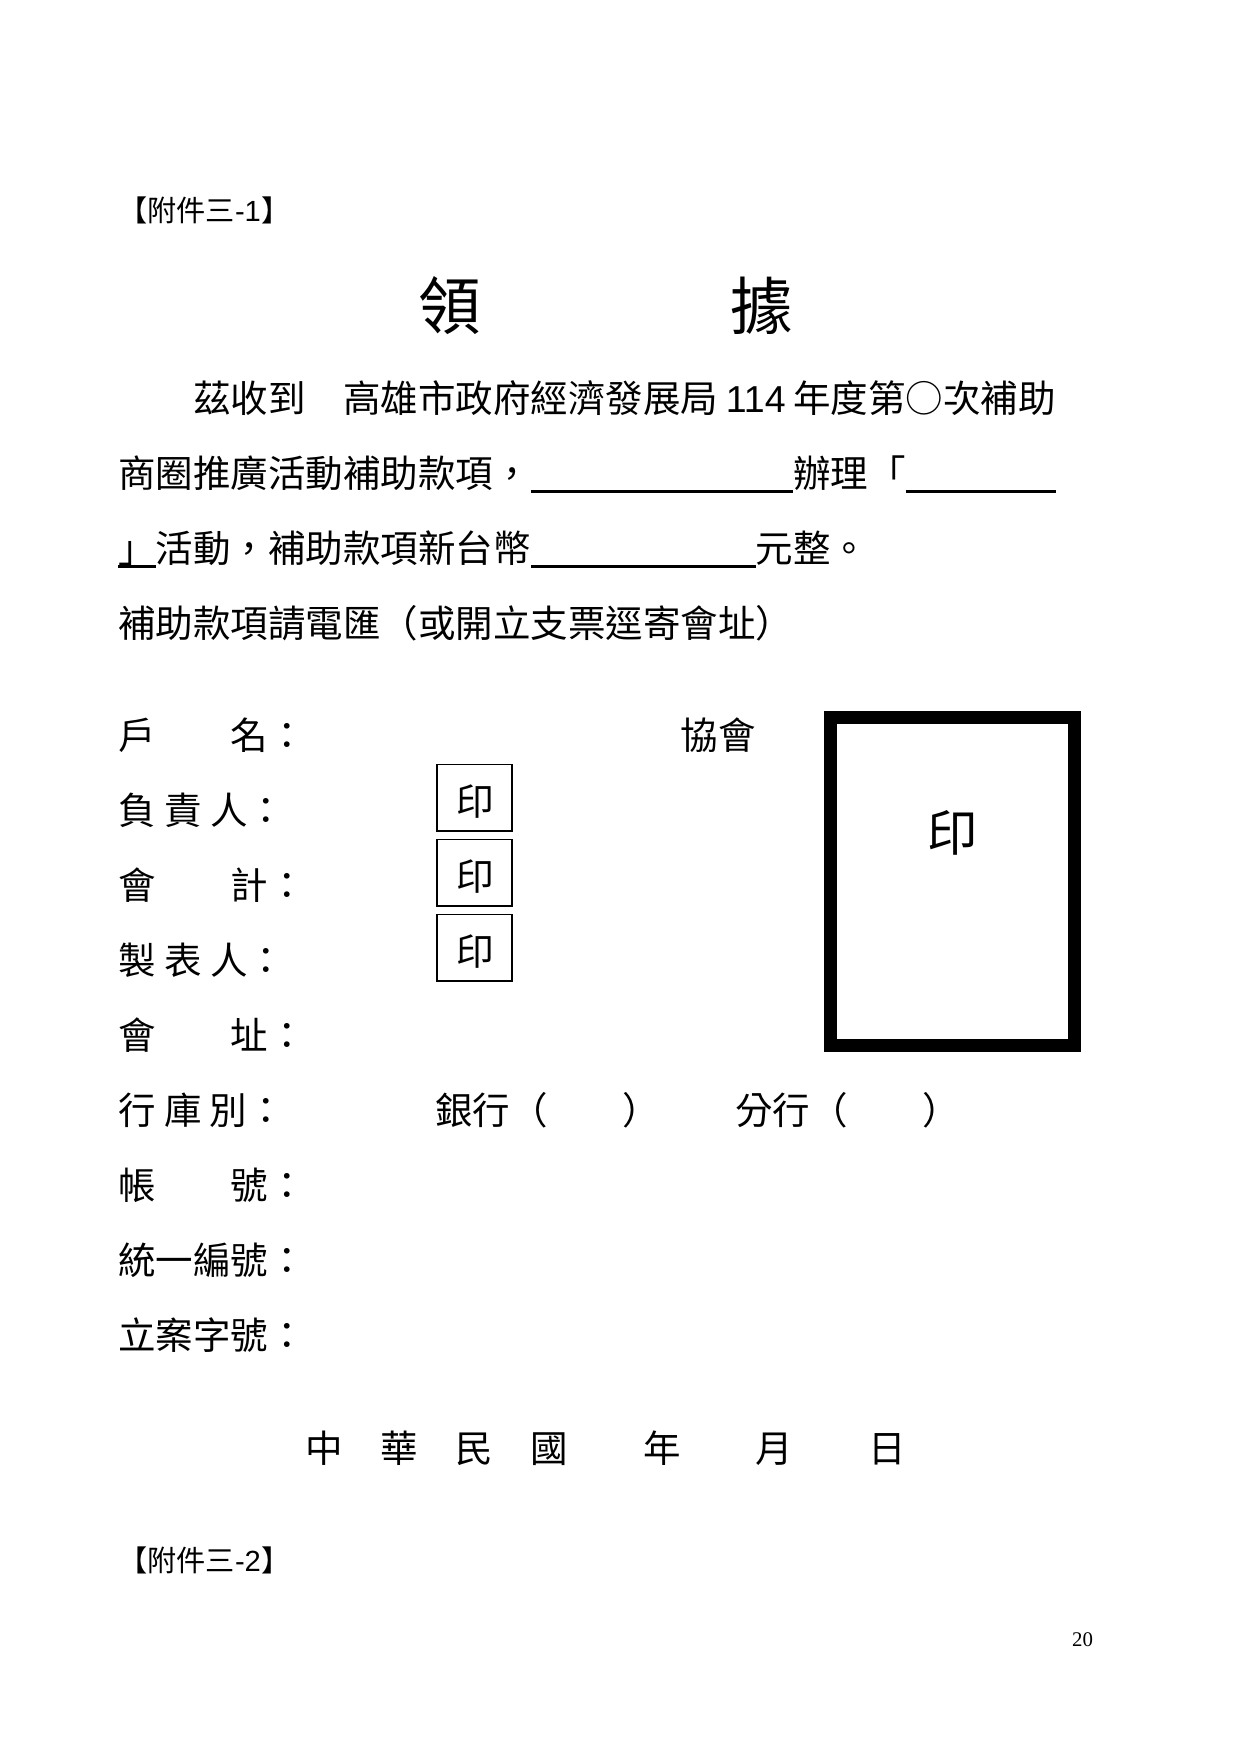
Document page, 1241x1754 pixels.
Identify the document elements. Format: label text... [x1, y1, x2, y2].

text 會 址： [118, 989, 1092, 1064]
text 領 據 [118, 239, 1092, 352]
text 負 責 人： [118, 764, 1092, 839]
text 【附件三-1】 [118, 164, 1092, 239]
text 中 華 民 國 年 月 日 [118, 1402, 1092, 1477]
text 茲收到 高雄市政府經濟發展局114年度第○次補助商圈推廣活動補助款項， 辦理「 」活動，補助款項新台幣 元整。 [118, 352, 1092, 577]
text 補助款項請電匯（或開立支票逕寄會址） [118, 577, 1092, 652]
text 立案字號： [118, 1289, 1092, 1364]
text 行 庫 別： 銀行（ ） 分行（ ） [118, 1064, 1092, 1139]
text 【附件三-2】 [118, 1514, 1092, 1589]
text 戶 名： 協會 [118, 689, 1092, 764]
text 製 表 人： [118, 914, 1092, 989]
text 會 計： [118, 839, 1092, 914]
text 帳 號： [118, 1139, 1092, 1214]
text 統一編號： [118, 1214, 1092, 1289]
